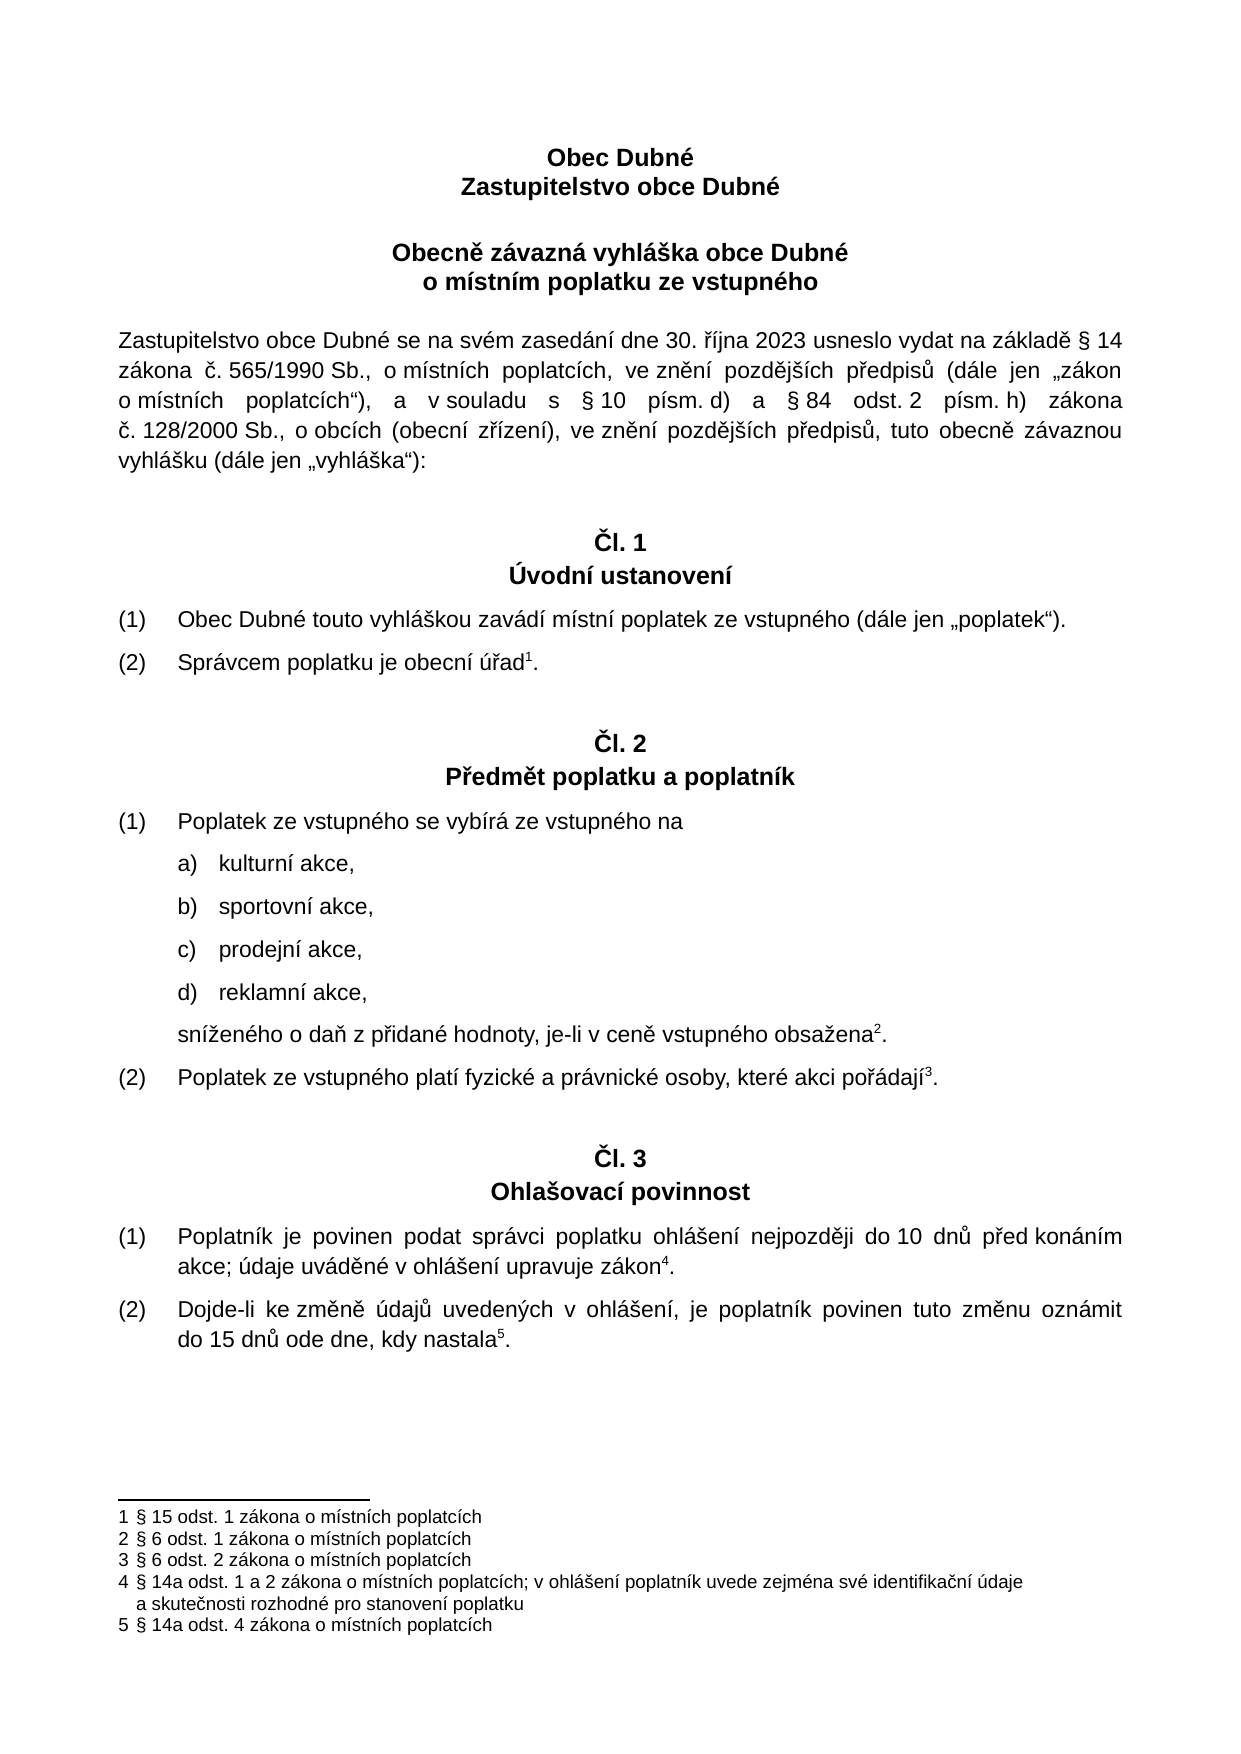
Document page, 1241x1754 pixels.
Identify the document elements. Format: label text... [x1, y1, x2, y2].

subtitle Čl. 2 Předmět poplatku a poplatník [118, 729, 1122, 791]
list sportovní akce, [177, 893, 1122, 919]
list Poplatek ze vstupného se vybírá ze vstupného na [118, 808, 1122, 834]
list § 14a odst. 1 a 2 zákona o místních poplatcích; v ohlášení poplatník uvede zejména své identifikační údaje a skutečnosti rozhodné pro stanovení poplatku [118, 1571, 1122, 1614]
list kulturní akce, [177, 850, 1122, 877]
list § 15 odst. 1 zákona o místních poplatcích [118, 1506, 1122, 1528]
list § 6 odst. 2 zákona o místních poplatcích [118, 1549, 1122, 1571]
list § 14a odst. 4 zákona o místních poplatcích [118, 1614, 1122, 1635]
list Správcem poplatku je obecní úřad. [118, 649, 1122, 675]
list prodejní akce, [177, 936, 1122, 962]
list sníženého o daň z přidané hodnoty, je-li v ceně vstupného obsažena. [118, 1021, 1122, 1048]
list reklamní akce, [177, 978, 1122, 1005]
text Zastupitelstvo obce Dubné se na svém zasedání dne 30. října 2023 usneslo vydat na základě § 14 zákona č. 565/1990 Sb., o místních poplatcích, ve znění pozdějších předpisů (dále jen „zákon o místních poplatcích“), a v souladu s § 10 písm. d) a § 84 odst. 2 písm. h) zákona č. 128/2000 Sb., o obcích (obecní zřízení), ve znění pozdějších předpisů, tuto obecně závaznou vyhlášku (dále jen „vyhláška“): [118, 327, 1122, 474]
subtitle Obecně závazná vyhláška obce Dubné o místním poplatku ze vstupného [118, 238, 1122, 295]
subtitle Čl. 1 Úvodní ustanovení [118, 528, 1122, 589]
list Dojde-li ke změně údajů uvedených v ohlášení, je poplatník povinen tuto změnu oznámit do 15 dnů ode dne, kdy nastala. [118, 1296, 1122, 1352]
list § 6 odst. 1 zákona o místních poplatcích [118, 1528, 1122, 1549]
subtitle Čl. 3 Ohlašovací povinnost [118, 1144, 1122, 1206]
list Poplatek ze vstupného platí fyzické a právnické osoby, které akci pořádají. [118, 1064, 1122, 1090]
title Obec Dubné Zastupitelstvo obce Dubné [118, 143, 1122, 201]
list Obec Dubné touto vyhláškou zavádí místní poplatek ze vstupného (dále jen „poplatek“). [118, 606, 1122, 633]
list Poplatník je povinen podat správci poplatku ohlášení nejpozději do 10 dnů před konáním akce; údaje uváděné v ohlášení upravuje zákon. [118, 1223, 1122, 1279]
